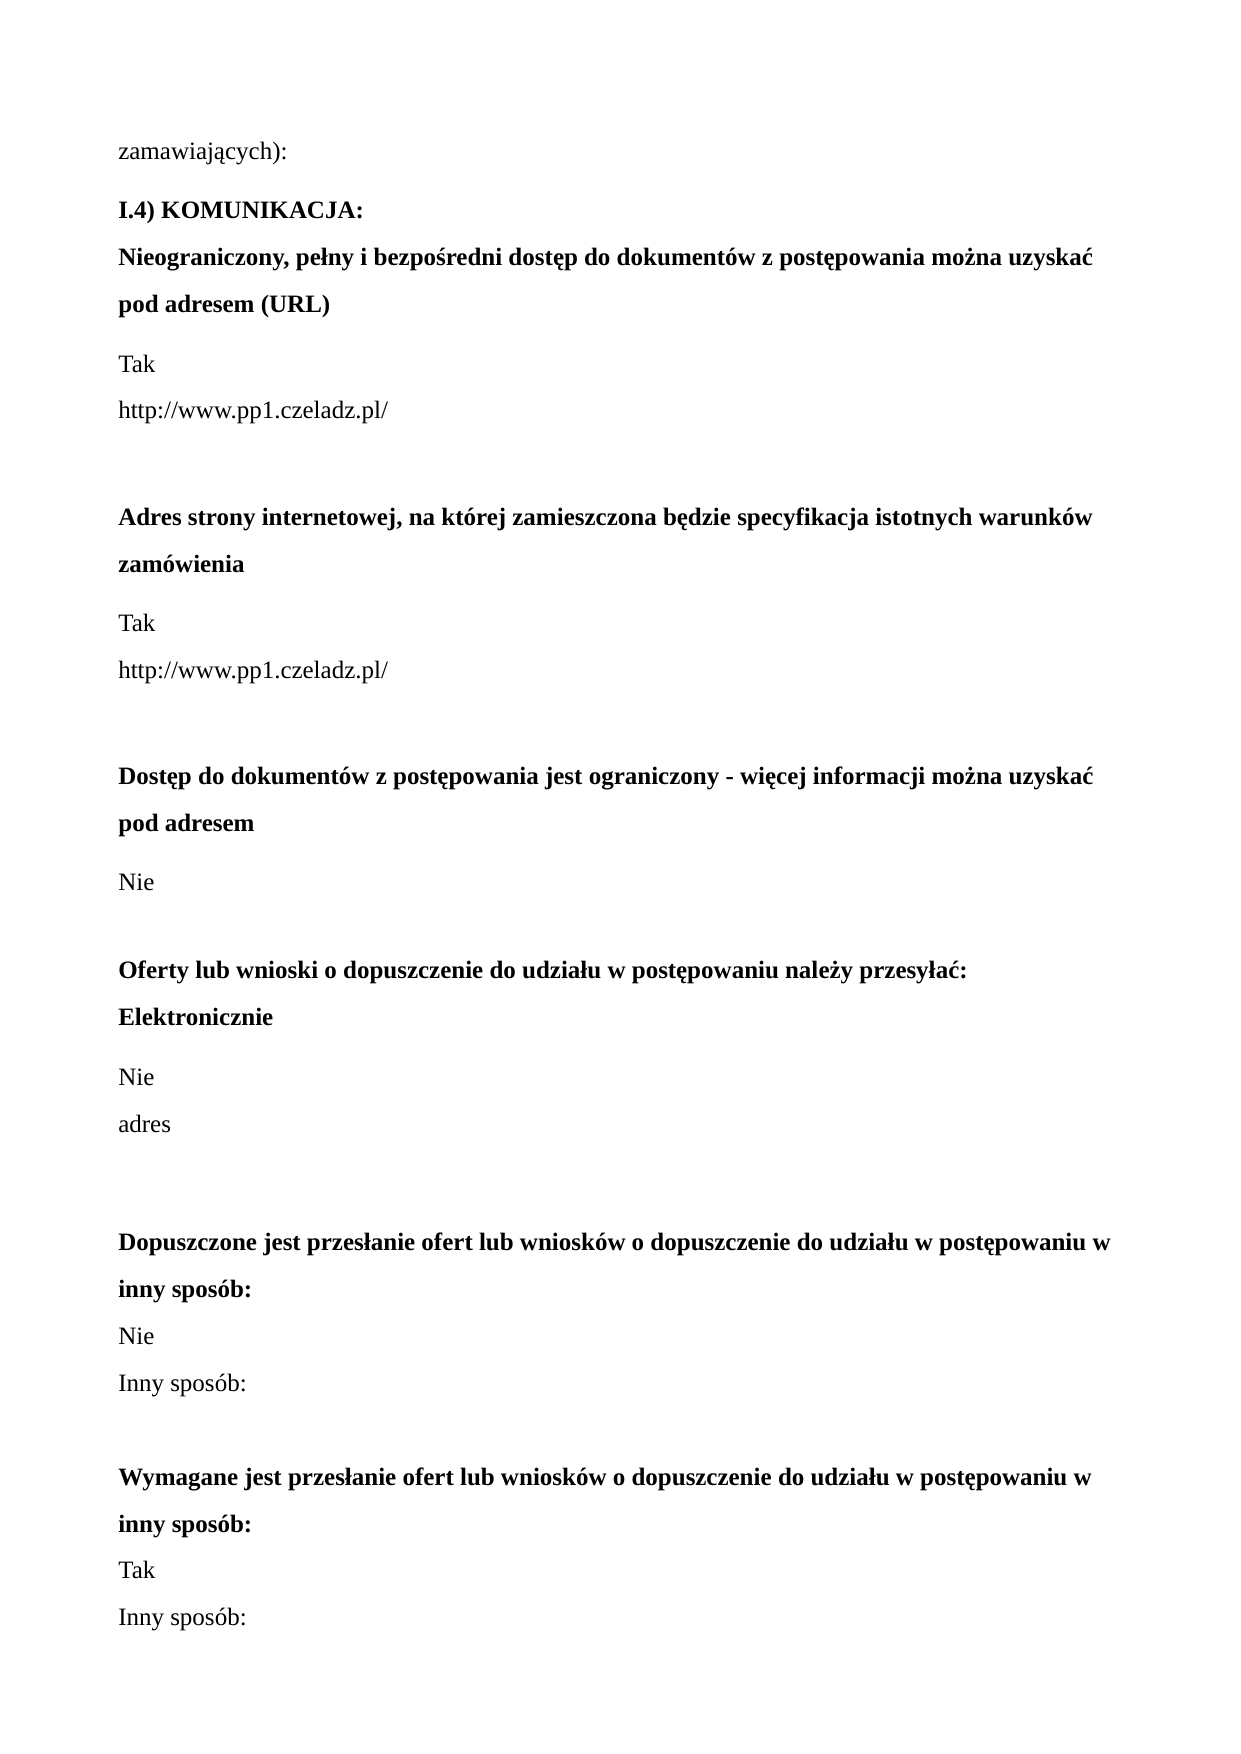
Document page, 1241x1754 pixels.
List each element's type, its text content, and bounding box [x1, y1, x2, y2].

text Dostęp do dokumentów z postępowania jest ograniczony - więcej informacji można uzyskać pod adresem [118, 696, 1122, 837]
text Nie [118, 849, 1122, 896]
text Tak http://www.pp1.czeladz.pl/ [118, 590, 1122, 684]
text Dopuszczone jest przesłanie ofert lub wniosków o dopuszczenie do udziału w postępowaniu w inny sposób: Nie Inny sposób: Wymagane jest przesłanie ofert lub wniosków o dopuszczenie do udziału w postępowaniu w inny sposób: Tak Inny sposób: [118, 1209, 1122, 1631]
text Nie adres [118, 1044, 1122, 1137]
text zamawiających): [118, 118, 1122, 165]
text Oferty lub wnioski o dopuszczenie do udziału w postępowaniu należy przesyłać: Elektronicznie [118, 909, 1122, 1031]
text Adres strony internetowej, na której zamieszczona będzie specyfikacja istotnych warunków zamówienia [118, 437, 1122, 577]
text I.4) KOMUNIKACJA: Nieograniczony, pełny i bezpośredni dostęp do dokumentów z postępowania można uzyskać pod adresem (URL) [118, 177, 1122, 318]
text Tak http://www.pp1.czeladz.pl/ [118, 331, 1122, 424]
